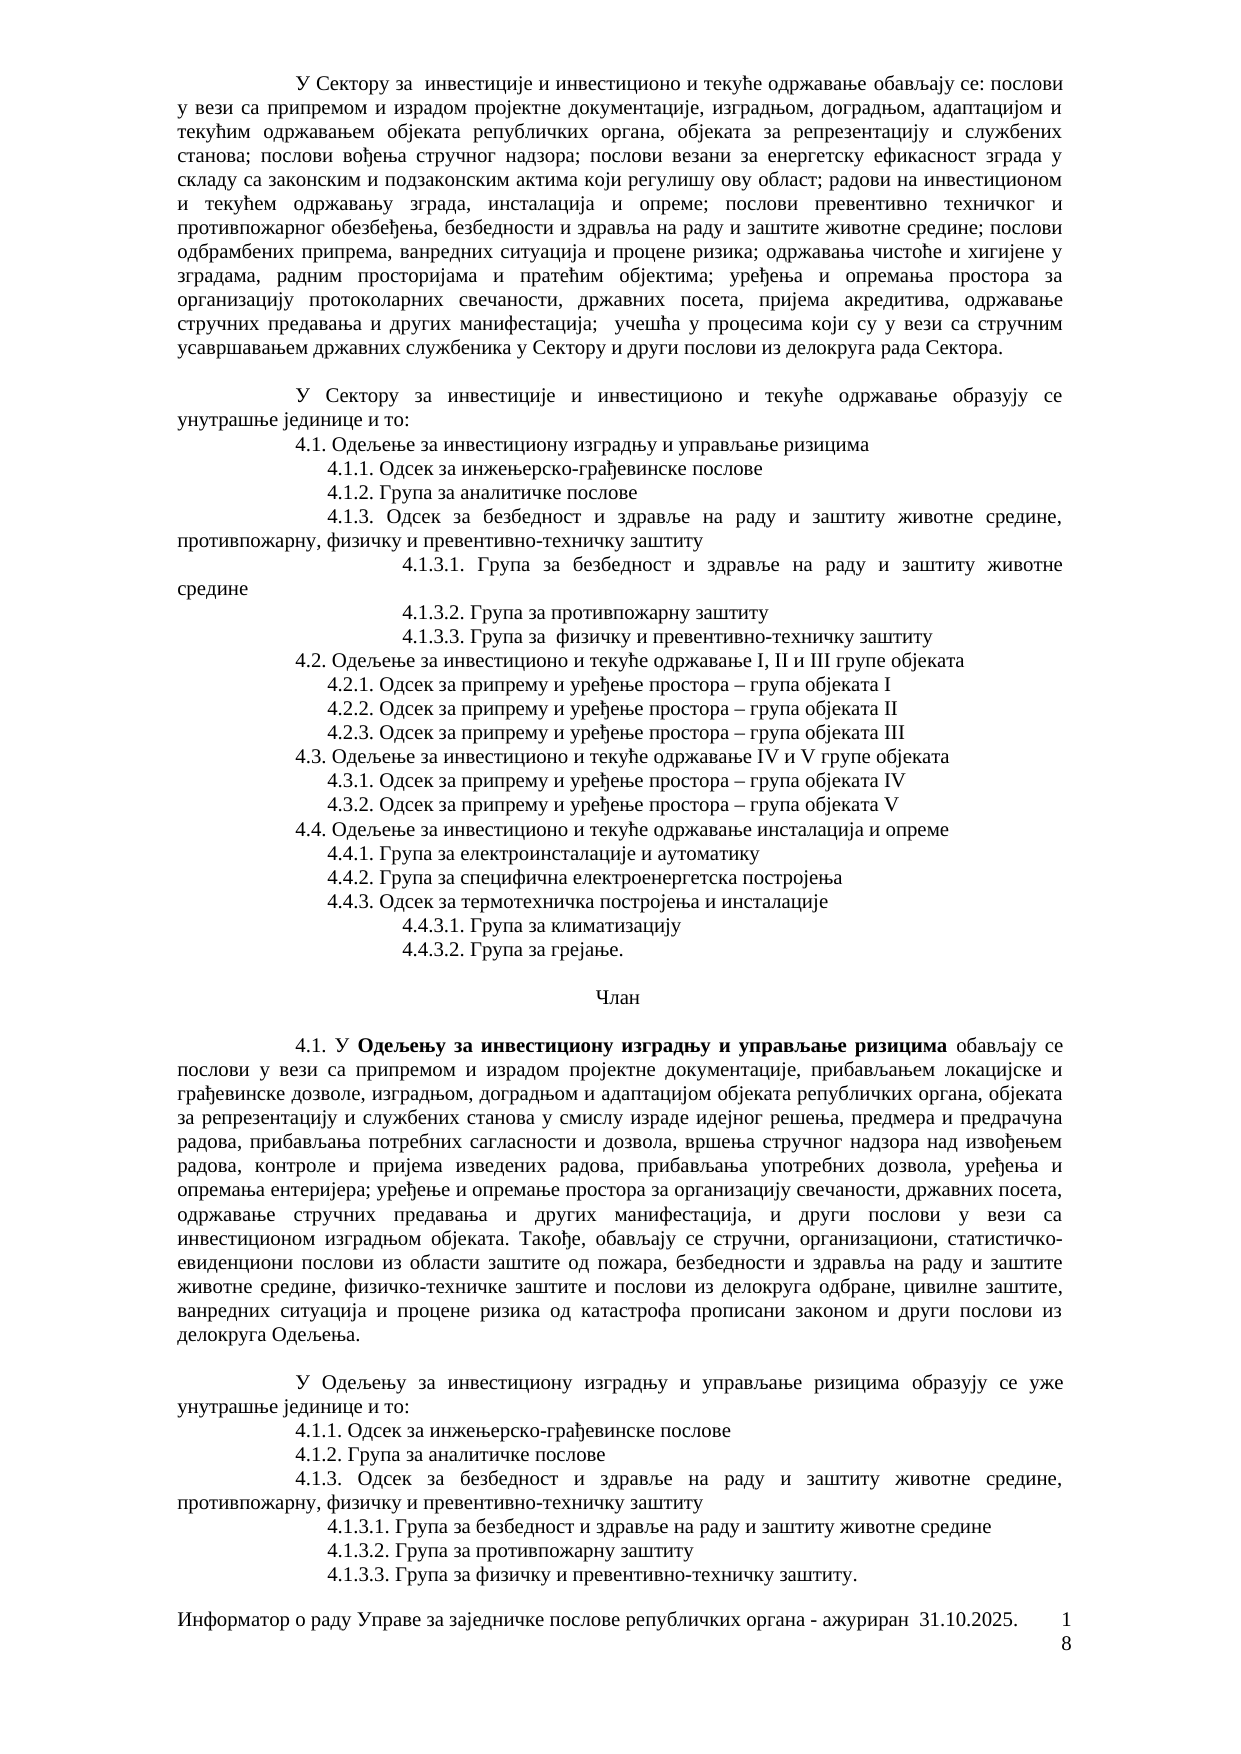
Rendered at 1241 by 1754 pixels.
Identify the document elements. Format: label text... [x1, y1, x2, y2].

text Члан [177, 985, 1063, 1009]
subtitle 4.3.1. Одсек за припрему и уређење простора – група објеката IV [177, 768, 1063, 792]
subtitle У Сектору за инвестиције и инвестиционо и текуће одржавање образују се унутрашње јединице и то: [177, 383, 1063, 431]
subtitle 4.2.1. Одсек за припрему и уређење простора – група објеката I [177, 672, 1063, 696]
subtitle 4.1. Одељење за инвестициону изградњу и управљање ризицима [177, 431, 1063, 456]
subtitle 4.3.2. Одсек за припрему и уређење простора – група објеката V [177, 792, 1063, 816]
text 4.1.3.2. Група за противпожарну заштиту [177, 600, 1063, 624]
text 4.1.3. Одсек за безбедност и здравље на раду и заштиту животне средине, противпожарну, физичку и превентивно-техничку заштиту [177, 504, 1063, 552]
text 4.1.2. Група за аналитичке послове [177, 479, 1063, 504]
text 4.1.3.3. Група за физичку и превентивно-техничку заштиту [177, 624, 1063, 648]
text У Одељењу за инвестициону изградњу и управљање ризицима образују се уже унутрашње јединице и то: [177, 1370, 1063, 1418]
subtitle 4.4.1. Група за електроинсталације и аутоматику [177, 841, 1063, 864]
subtitle 4.2.3. Одсек за припрему и уређење простора – група објеката III [177, 720, 1063, 744]
text 4.1.1. Одсек за инжењерско-грађевинске послове [177, 1418, 1063, 1442]
text 4.1. У Одељењу за инвестициону изградњу и управљање ризицима обављају се послови у вези са припремом и израдом пројектне документације, прибављањем локацијске и грађевинске дозволе, изградњом, доградњом и адаптацијом објеката републичких органа, објеката за репрезентацију и службених станова у смислу израде идејног решења, предмера и предрачуна радова, прибављања потребних сагласности и дозвола, вршења стручног надзора над извођењем радова, контроле и пријема изведених радова, прибављања употребних дозвола, уређења и опремања ентеријера; уређење и опремање простора за организацију свечаности, државних посета, одржавање стручних предавања и других манифестација, и други послови у вези са инвестиционом изградњом објеката. Такође, обављају се стручни, организациони, статистичко-евиденциони послови из области заштите од пожара, безбедности и здравља на раду и заштите животне средине, физичко-техничке заштите и послови из делокруга одбране, цивилне заштите, ванредних ситуација и процене ризика од катастрофа прописани законом и други послови из делокруга Одељења. [177, 1033, 1063, 1346]
text 4.1.3.3. Група за физичку и превентивно-техничку заштиту. [177, 1562, 1063, 1586]
subtitle У Сектору за инвестиције и инвестиционо и текуће одржавање обављају се: послови у вези са припремом и израдом пројектне документације, изградњом, доградњом, адаптацијом и текућим одржавањем објеката републичких органа, објеката за репрезентацију и службених станова; послови вођења стручног надзора; послови везани за енергетску ефикасност зграда у складу са законским и подзаконским актима који регулишу ову област; радови на инвестиционом и текућем одржавању зграда, инсталација и опреме; послови превентивно техничког и противпожарног обезбеђења, безбедности и здравља на раду и заштите животне средине; послови одбрамбених припрема, ванредних ситуација и процене ризика; одржавања чистоће и хигијене у зградама, радним просторијама и пратећим објектима; уређења и опремања простора за организацију протоколарних свечаности, државних посета, пријема акредитива, одржавање стручних предавања и других манифестација; учешћа у процесима који су у вези са стручним усавршавањем државних службеника у Сектору и други послови из делокруга рада Сектора. [177, 71, 1063, 359]
subtitle 4.4.3. Одсек за термотехничка постројења и инсталације [177, 889, 1063, 913]
text 4.1.3. Одсек за безбедност и здравље на раду и заштиту животне средине, противпожарну, физичку и превентивно-техничку заштиту [177, 1466, 1063, 1514]
text 4.1.3.2. Група за противпожарну заштиту [177, 1538, 1063, 1562]
subtitle 4.2. Одељење за инвестиционо и текуће одржавање I, II и III групе објеката [177, 648, 1063, 672]
subtitle 4.4. Одељење за инвестиционо и текуће одржавање инсталација и опреме [177, 816, 1063, 841]
subtitle 4.4.2. Група за специфична електроенергетска постројења [177, 864, 1063, 889]
text 4.1.1. Одсек за инжењерско-грађевинске послове [177, 456, 1063, 479]
subtitle 4.4.3.2. Група за грејање. [177, 937, 1063, 961]
text 4.1.3.1. Група за безбедност и здравље на раду и заштиту животне средине [177, 1514, 1063, 1538]
subtitle 4.3. Одељење за инвестиционо и текуће одржавање IV и V групе објеката [177, 744, 1063, 768]
text 4.1.2. Група за аналитичке послове [177, 1442, 1063, 1466]
text 4.1.3.1. Група за безбедност и здравље на раду и заштиту животне средине [177, 552, 1063, 600]
subtitle 4.4.3.1. Група за климатизацију [177, 913, 1063, 937]
subtitle 4.2.2. Одсек за припрему и уређење простора – група објеката II [177, 696, 1063, 720]
